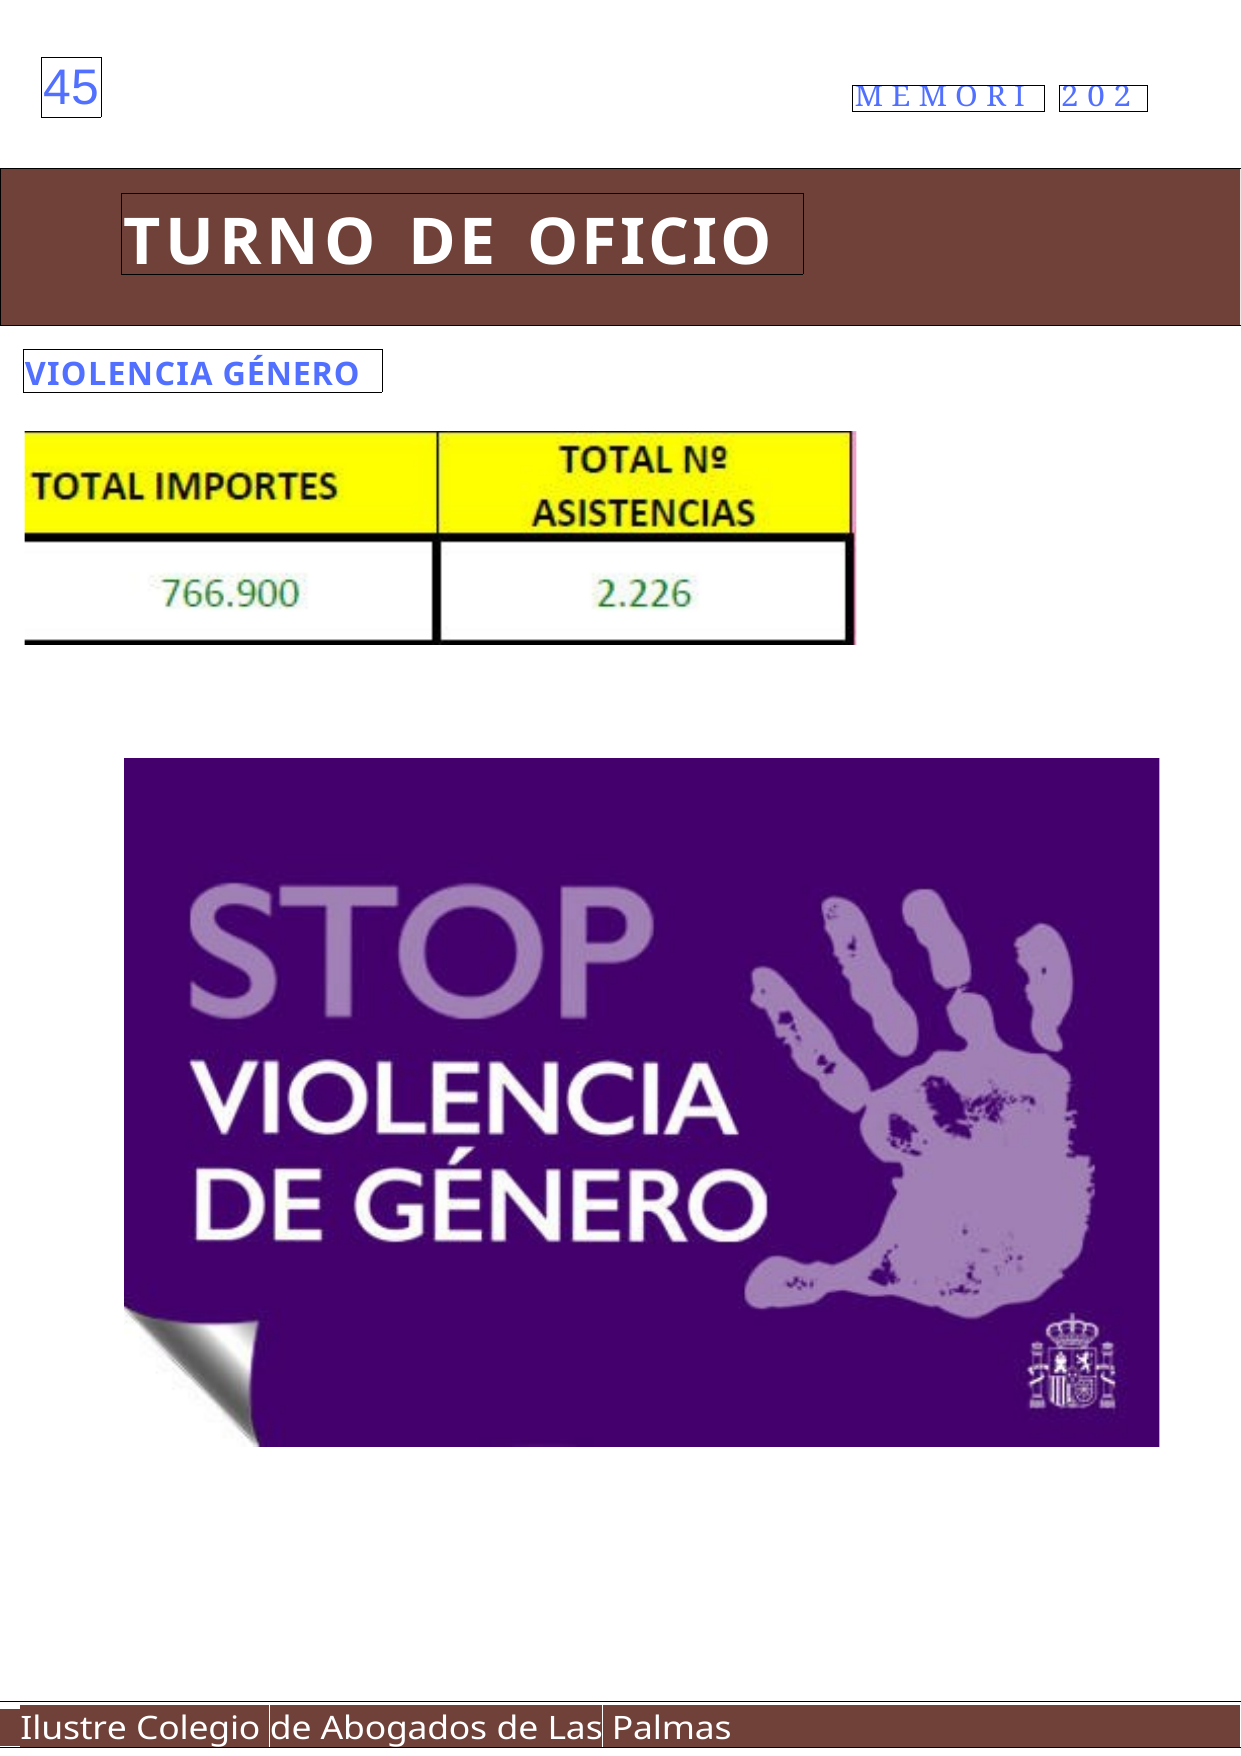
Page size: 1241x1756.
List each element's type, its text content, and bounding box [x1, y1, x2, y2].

text 2 0 2 1 [1061, 86, 1147, 111]
text 2 0 2 1 [1092, 87, 1100, 105]
text M E M O R I A [854, 86, 1044, 111]
picture [24, 431, 857, 645]
text VIOLENCIA GÉNERO [24, 351, 382, 392]
text 45 [43, 58, 101, 115]
text TURNO DE OFICIO [123, 195, 803, 274]
picture [124, 758, 1160, 1447]
text Ilustre Colegio de Abogados de Las Palmas [0, 1705, 1240, 1747]
